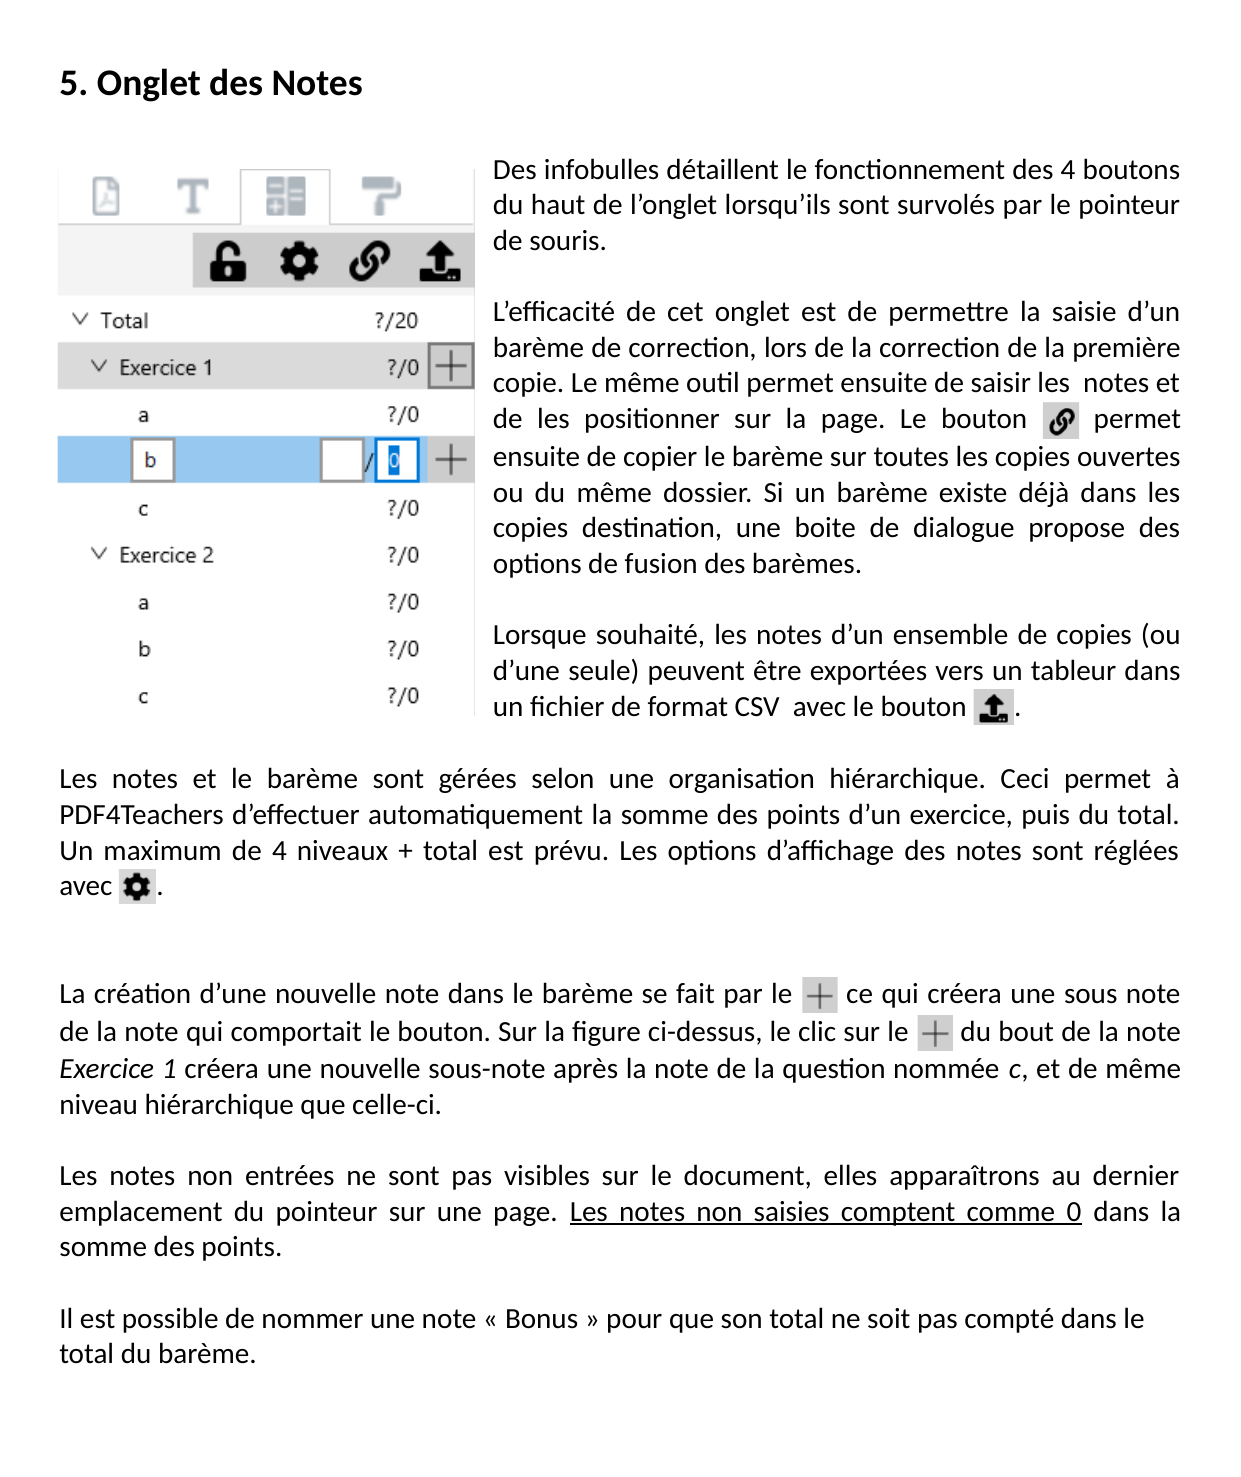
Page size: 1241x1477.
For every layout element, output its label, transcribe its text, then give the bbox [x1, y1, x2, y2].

picture [118, 869, 156, 904]
text 5. Onglet des Notes [59, 59, 1181, 105]
picture [917, 1015, 953, 1051]
picture [57, 169, 475, 716]
text Les notes et le barème sont gérées selon une organisation hiérarchique. Ceci permet à PDF4Teachers d’effectuer automatiquement la somme des points d’un exercice, puis du total. Un maximum de 4 niveaux + total est prévu. Les options d’affichage des notes sont réglées avec . [59, 760, 1181, 904]
text Les notes non entrées ne sont pas visibles sur le document, elles apparaîtrons au dernier emplacement du pointeur sur une page. Les notes non saisies comptent comme 0 dans la somme des points. [59, 1157, 1181, 1264]
text total du barème. [59, 1335, 1181, 1371]
picture [802, 977, 838, 1013]
picture [1042, 402, 1080, 439]
picture [973, 689, 1014, 725]
text L’efficacité de cet onglet est de permettre la saisie d’un barème de correction, lors de la correction de la première copie. Le même outil permet ensuite de saisir les notes et de les positionner sur la page. Le bouton permet ensuite de copier le barème sur toutes les copies ouvertes ou du même dossier. Si un barème existe déjà dans les copies destination, une boite de dialogue propose des options de fusion des barèmes. [475, 293, 1181, 581]
text Des infobulles détaillent le fonctionnement des 4 boutons du haut de l’onglet lorsqu’ils sont survolés par le pointeur de souris. [59, 151, 1181, 258]
text La création d’une nouvelle note dans le barème se fait par le ce qui créera une sous note de la note qui comportait le bouton. Sur la figure ci-dessus, le clic sur le du bout de la note Exercice 1 créera une nouvelle sous-note après la note de la question nommée c, et de même niveau hiérarchique que celle-ci. [59, 975, 1181, 1122]
text Lorsque souhaité, les notes d’un ensemble de copies (ou d’une seule) peuvent être exportées vers un tableur dans un fichier de format CSV avec le bouton . [59, 616, 1181, 725]
text Il est possible de nommer une note « Bonus » pour que son total ne soit pas compté dans le [59, 1300, 1181, 1335]
